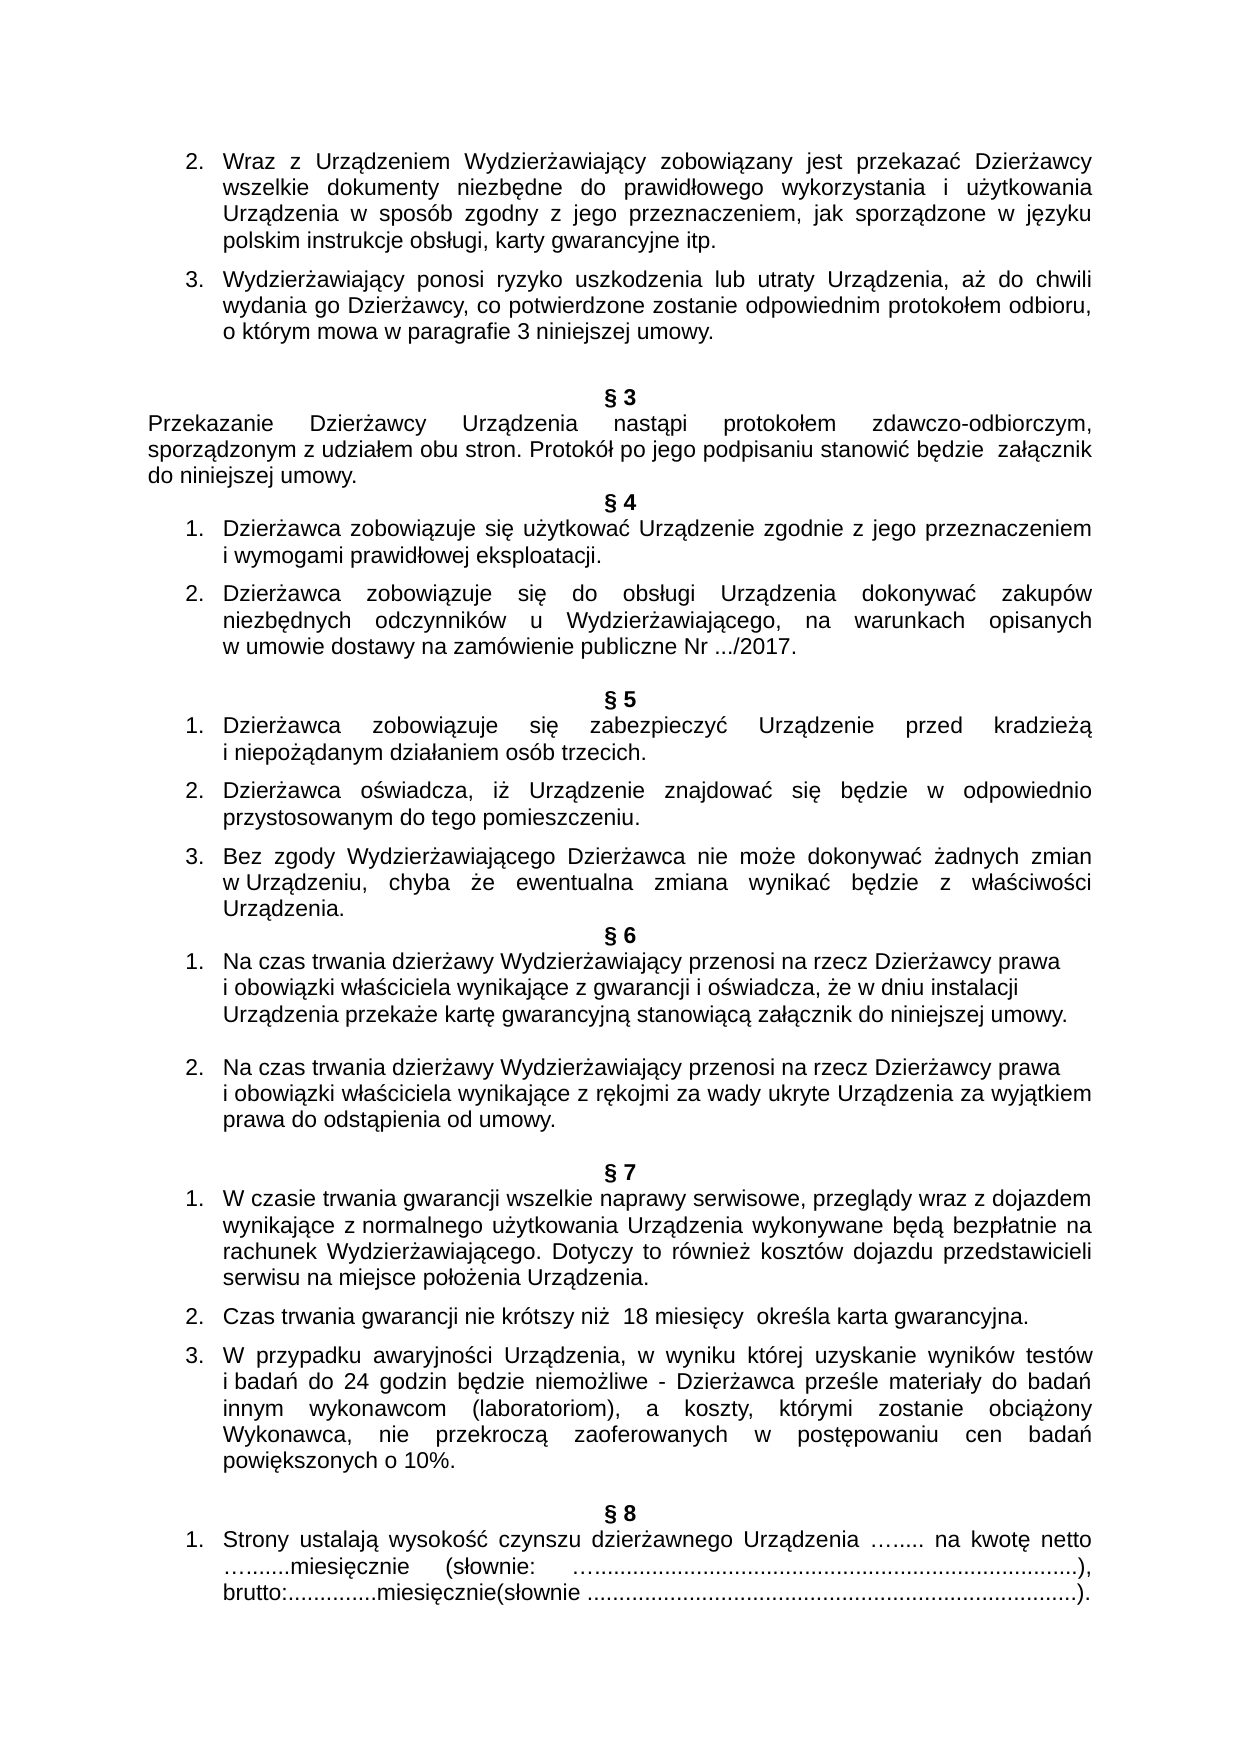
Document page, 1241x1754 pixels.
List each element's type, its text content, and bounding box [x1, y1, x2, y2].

list Czas trwania gwarancji nie krótszy niż 18 miesięcy określa karta gwarancyjna. [185, 1303, 1092, 1329]
list Bez zgody Wydzierżawiającego Dzierżawca nie może dokonywać żadnych zmian w Urządzeniu, chyba że ewentualna zmiana wynikać będzie z właściwości Urządzenia. [185, 843, 1092, 922]
list Na czas trwania dzierżawy Wydzierżawiający przenosi na rzecz Dzierżawcy prawa [185, 1053, 1092, 1080]
list Dzierżawca zobowiązuje się do obsługi Urządzenia dokonywać zakupów niezbędnych odczynników u Wydzierżawiającego, na warunkach opisanych w umowie dostawy na zamówienie publiczne Nr .../2017. [185, 580, 1092, 659]
list Dzierżawca oświadcza, iż Urządzenie znajdować się będzie w odpowiednio przystosowanym do tego pomieszczeniu. [185, 777, 1092, 830]
list W przypadku awaryjności Urządzenia, w wyniku której uzyskanie wyników testów i badań do 24 godzin będzie niemożliwe - Dzierżawca prześle materiały do badań innym wykonawcom (laboratoriom), a koszty, którymi zostanie obciążony Wykonawca, nie przekroczą zaoferowanych w postępowaniu cen badań powiększonych o 10%. [185, 1342, 1092, 1474]
list Dzierżawca zobowiązuje się zabezpieczyć Urządzenie przed kradzieżą i niepożądanym działaniem osób trzecich. [185, 712, 1092, 765]
text § 8 [148, 1500, 1092, 1526]
text § 6 [148, 922, 1092, 948]
list Strony ustalają wysokość czynszu dzierżawnego Urządzenia …..... na kwotę netto ….......miesięcznie (słownie: …............................................................................), brutto:..............miesięcznie(słownie .............................................................................). [185, 1526, 1092, 1606]
list W czasie trwania gwarancji wszelkie naprawy serwisowe, przeglądy wraz z dojazdem wynikające z normalnego użytkowania Urządzenia wykonywane będą bezpłatnie na rachunek Wydzierżawiającego. Dotyczy to również kosztów dojazdu przedstawicieli serwisu na miejsce położenia Urządzenia. [185, 1185, 1092, 1291]
text § 5 [148, 686, 1092, 712]
list i obowiązki właściciela wynikające z rękojmi za wady ukryte Urządzenia za wyjątkiem prawa do odstąpienia od umowy. [185, 1080, 1092, 1132]
text § 3 [148, 383, 1092, 410]
list Dzierżawca zobowiązuje się użytkować Urządzenie zgodnie z jego przeznaczeniem i wymogami prawidłowej eksploatacji. [185, 515, 1092, 568]
list Na czas trwania dzierżawy Wydzierżawiający przenosi na rzecz Dzierżawcy prawa i obowiązki właściciela wynikające z gwarancji i oświadcza, że w dniu instalacji Urządzenia przekaże kartę gwarancyjną stanowiącą załącznik do niniejszej umowy. [185, 948, 1092, 1027]
text § 4 [148, 489, 1092, 515]
list Wydzierżawiający ponosi ryzyko uszkodzenia lub utraty Urządzenia, aż do chwili wydania go Dzierżawcy, co potwierdzone zostanie odpowiednim protokołem odbioru, o którym mowa w paragrafie 3 niniejszej umowy. [185, 266, 1092, 344]
text § 7 [148, 1159, 1092, 1185]
text Przekazanie Dzierżawcy Urządzenia nastąpi protokołem zdawczo-odbiorczym, sporządzonym z udziałem obu stron. Protokół po jego podpisaniu stanowić będzie załącznik do niniejszej umowy. [148, 410, 1092, 489]
list Wraz z Urządzeniem Wydzierżawiający zobowiązany jest przekazać Dzierżawcy wszelkie dokumenty niezbędne do prawidłowego wykorzystania i użytkowania Urządzenia w sposób zgodny z jego przeznaczeniem, jak sporządzone w języku polskim instrukcje obsługi, karty gwarancyjne itp. [185, 148, 1092, 253]
